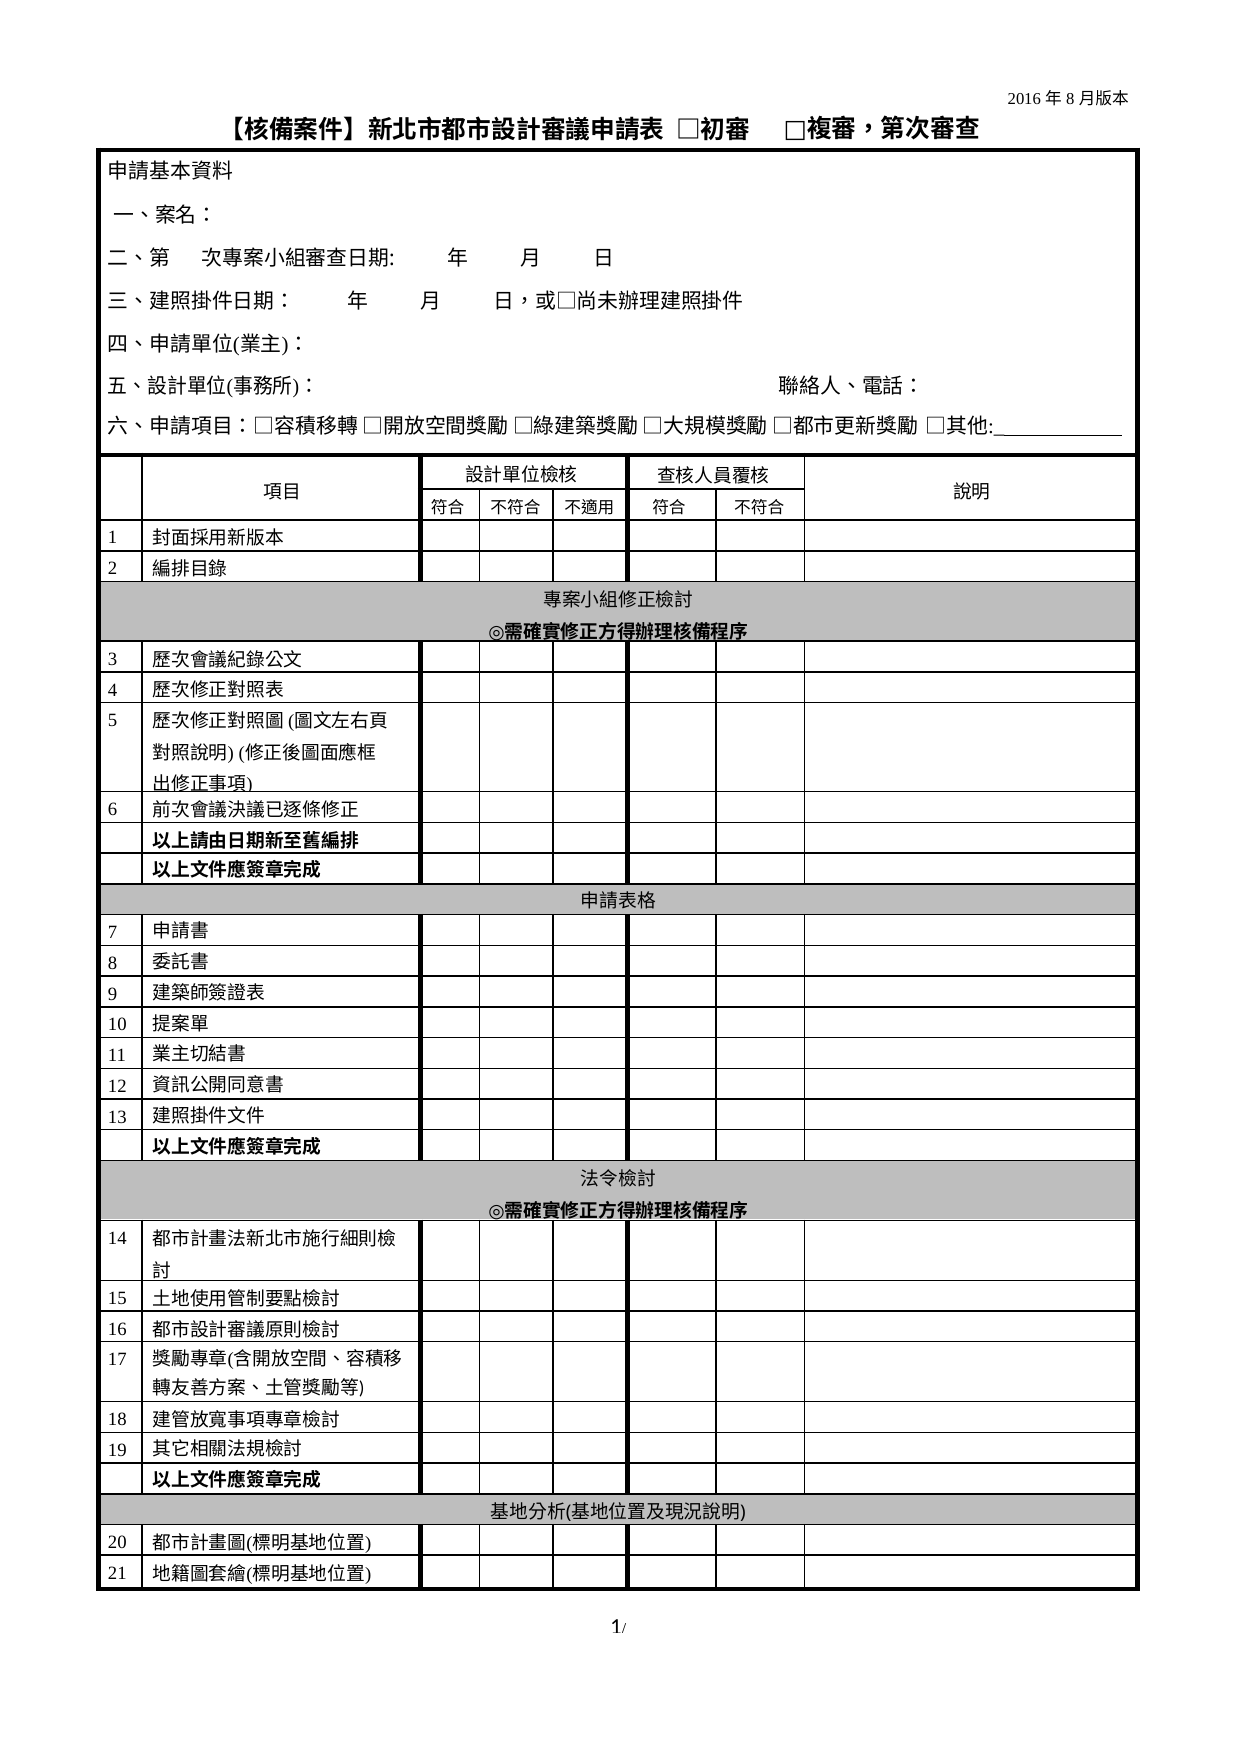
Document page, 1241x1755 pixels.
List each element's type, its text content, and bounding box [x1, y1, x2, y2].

table_cell [630, 1556, 715, 1587]
table_cell 申請表格 [101, 885, 1135, 914]
table_cell 都市設計審議原則檢討 [143, 1312, 418, 1341]
table_cell 土地使用管制要點檢討 [143, 1281, 418, 1310]
table_cell 13 [101, 1100, 141, 1129]
table_cell 建築師簽證表 [143, 977, 418, 1006]
table_cell 17 [101, 1342, 141, 1401]
table_cell [480, 521, 552, 550]
table_cell [717, 1038, 804, 1067]
table_cell [630, 854, 715, 883]
table_cell [480, 1130, 552, 1159]
table_cell [630, 1130, 715, 1159]
table_cell [805, 1130, 1135, 1159]
table_cell [717, 1100, 804, 1129]
table_cell [554, 1100, 625, 1129]
table_cell [554, 673, 625, 702]
table_cell [554, 1008, 625, 1037]
table_cell [554, 946, 625, 975]
table_cell [423, 823, 479, 852]
table_cell [630, 1008, 715, 1037]
table_cell [423, 1464, 479, 1493]
table_cell [554, 1069, 625, 1098]
table_cell 獎勵專章(含開放空間、容積移 轉友善方案、土管獎勵等) [143, 1342, 418, 1401]
table_cell [630, 915, 715, 944]
table_cell 基地分析(基地位置及現況說明) [101, 1495, 1135, 1524]
table_cell 5 [101, 703, 141, 791]
table_cell [423, 1433, 479, 1462]
table_cell [805, 552, 1135, 581]
table_cell [630, 823, 715, 852]
table_cell [423, 642, 479, 671]
table_cell [717, 1008, 804, 1037]
table_cell [630, 673, 715, 702]
table_cell [630, 977, 715, 1006]
table_cell [805, 1464, 1135, 1493]
table_cell 地籍圖套繪(標明基地位置) [143, 1556, 418, 1587]
table_cell [480, 854, 552, 883]
table_cell 4 [101, 673, 141, 702]
table_cell [423, 1281, 479, 1310]
table_cell [423, 1402, 479, 1431]
table_cell [554, 1221, 625, 1279]
table_cell [805, 946, 1135, 975]
table_cell [717, 1130, 804, 1159]
table_cell [423, 1008, 479, 1037]
table_cell [480, 673, 552, 702]
table_cell 20 [101, 1525, 141, 1554]
table_cell [630, 1342, 715, 1401]
table_cell 以上文件應簽章完成 [143, 1130, 418, 1159]
table_cell [554, 1342, 625, 1401]
table_cell [423, 1069, 479, 1098]
table_cell [423, 1342, 479, 1401]
table_cell [423, 792, 479, 822]
table_cell [101, 823, 141, 852]
table_cell [630, 946, 715, 975]
table_cell [805, 823, 1135, 852]
table_cell [480, 792, 552, 822]
table_cell [805, 792, 1135, 822]
table_cell [717, 977, 804, 1006]
table_cell [717, 521, 804, 550]
table_cell [423, 1221, 479, 1279]
table_cell 3 [101, 642, 141, 671]
table_cell 2 [101, 552, 141, 581]
table_cell 符合 [423, 490, 479, 519]
table_cell 前次會議決議已逐條修正 [143, 792, 418, 822]
table_cell [480, 1221, 552, 1279]
table_cell [554, 977, 625, 1006]
table_cell 其它相關法規檢討 [143, 1433, 418, 1462]
table_cell [554, 915, 625, 944]
table_cell [423, 1130, 479, 1159]
table_cell [717, 1312, 804, 1341]
table_cell [805, 1069, 1135, 1098]
table_cell 建管放寬事項專章檢討 [143, 1402, 418, 1431]
table_cell [480, 1281, 552, 1310]
table_cell 以上請由日期新至舊編排 [143, 823, 418, 852]
table_cell [717, 1342, 804, 1401]
table_cell 16 [101, 1312, 141, 1341]
table_cell [554, 1433, 625, 1462]
table_cell [717, 1433, 804, 1462]
table_cell [554, 1402, 625, 1431]
table_cell [554, 1525, 625, 1554]
table_cell [554, 823, 625, 852]
table_cell [554, 552, 625, 581]
table_cell [423, 552, 479, 581]
table_cell [805, 977, 1135, 1006]
table_cell [423, 946, 479, 975]
table_cell [480, 915, 552, 944]
table_cell [630, 703, 715, 791]
table_cell [717, 823, 804, 852]
table_cell 7 [101, 915, 141, 944]
table_cell 18 [101, 1402, 141, 1431]
table_cell [630, 792, 715, 822]
table_cell [480, 1069, 552, 1098]
table_cell [717, 854, 804, 883]
table_cell 資訊公開同意書 [143, 1069, 418, 1098]
table_cell 都市計畫圖(標明基地位置) [143, 1525, 418, 1554]
table_cell [480, 1038, 552, 1067]
table_cell 封面採用新版本 [143, 521, 418, 550]
table_cell [630, 1221, 715, 1279]
table_cell 編排目錄 [143, 552, 418, 581]
table_cell 12 [101, 1069, 141, 1098]
table_cell [805, 1100, 1135, 1129]
table_cell [554, 792, 625, 822]
table_cell 歷次修正對照圖 (圖文左右頁對照說明) (修正後圖面應框出修正事項) [143, 703, 418, 791]
table_cell [423, 1038, 479, 1067]
table_cell [480, 703, 552, 791]
table_cell [423, 1312, 479, 1341]
table_cell [630, 1312, 715, 1341]
table_cell [554, 1464, 625, 1493]
table_cell [630, 1464, 715, 1493]
table_cell [717, 1402, 804, 1431]
table_cell [480, 1402, 552, 1431]
table_cell 11 [101, 1038, 141, 1067]
table_cell [805, 642, 1135, 671]
table_cell [630, 1525, 715, 1554]
table_cell [554, 521, 625, 550]
table_cell [630, 1038, 715, 1067]
table_cell 不符合 [480, 490, 552, 519]
table_cell [423, 521, 479, 550]
table_cell 歷次修正對照表 [143, 673, 418, 702]
table_cell [423, 915, 479, 944]
table_cell [630, 1281, 715, 1310]
table_cell [554, 642, 625, 671]
table_cell [423, 703, 479, 791]
table_cell [630, 642, 715, 671]
table_cell [805, 1038, 1135, 1067]
table_cell [423, 673, 479, 702]
table_cell 9 [101, 977, 141, 1006]
table_cell [717, 1221, 804, 1279]
table_cell [717, 642, 804, 671]
table_cell [717, 792, 804, 822]
table_cell [480, 552, 552, 581]
table_cell 8 [101, 946, 141, 975]
table_cell [630, 1402, 715, 1431]
table_cell 1 [101, 521, 141, 550]
table_cell [480, 1312, 552, 1341]
table_cell [717, 946, 804, 975]
table_cell 歷次會議紀錄公文 [143, 642, 418, 671]
table_cell 建照掛件文件 [143, 1100, 418, 1129]
table_cell [554, 854, 625, 883]
table_cell [480, 1342, 552, 1401]
table_cell 以上文件應簽章完成 [143, 1464, 418, 1493]
table_cell [717, 1069, 804, 1098]
table_cell [630, 552, 715, 581]
table_cell [423, 854, 479, 883]
table_cell [630, 1069, 715, 1098]
table_cell 提案單 [143, 1008, 418, 1037]
table_cell [805, 915, 1135, 944]
table_cell [717, 1464, 804, 1493]
table_cell [805, 1008, 1135, 1037]
table_cell [480, 1525, 552, 1554]
table_cell 6 [101, 792, 141, 822]
table_cell [101, 1130, 141, 1159]
table_cell [805, 521, 1135, 550]
table_cell [717, 703, 804, 791]
table_cell 申請書 [143, 915, 418, 944]
table_cell [101, 854, 141, 883]
table_cell [480, 946, 552, 975]
table_cell [805, 1433, 1135, 1462]
table_cell [717, 552, 804, 581]
table_cell [554, 1038, 625, 1067]
table_cell [630, 521, 715, 550]
table_cell 委託書 [143, 946, 418, 975]
table_cell 以上文件應簽章完成 [143, 854, 418, 883]
table_cell 符合 [630, 490, 715, 519]
table_cell [805, 673, 1135, 702]
table_header 申請基本資料 一、案名： 二、第 次專案小組審查日期: 年 月 日 三、建照掛件日期： 年 月 日，或□尚未辦理建照掛件 四、申請單位(業主)： 五、設計單位(事務所)： 聯絡人、電話： 六、申請項目：□容積移轉 □開放空間獎勵 □綠建築獎勵 □大規模獎勵 □都市更新獎勵 □其他:_ 七、其它單位審查項目：□交通影響評估 □環境影響評估 [101, 152, 1135, 452]
table_cell [101, 1464, 141, 1493]
table_cell 項目 [143, 457, 418, 519]
table_cell [480, 977, 552, 1006]
table_cell [554, 1130, 625, 1159]
table_cell 21 [101, 1556, 141, 1587]
table_cell 15 [101, 1281, 141, 1310]
table_cell [480, 1433, 552, 1462]
table_cell 都市計畫法新北市施行細則檢 討 [143, 1221, 418, 1279]
table_cell [101, 457, 141, 519]
table_cell [423, 1100, 479, 1129]
table_cell [480, 1100, 552, 1129]
table_cell [554, 1312, 625, 1341]
table_cell 專案小組修正檢討 ◎需確實修正方得辦理核備程序 [101, 582, 1135, 640]
table_cell [554, 1281, 625, 1310]
table_cell [805, 1402, 1135, 1431]
table_cell [423, 977, 479, 1006]
table_cell [480, 1464, 552, 1493]
table_cell [717, 673, 804, 702]
table_cell [805, 854, 1135, 883]
table_cell [805, 1556, 1135, 1587]
table_cell 法令檢討 ◎需確實修正方得辦理核備程序 [101, 1161, 1135, 1219]
table_cell [717, 1556, 804, 1587]
table_cell 19 [101, 1433, 141, 1462]
table_cell 說明 [805, 457, 1135, 519]
table_cell [480, 823, 552, 852]
table_cell [805, 1221, 1135, 1279]
table_cell [480, 1556, 552, 1587]
table_cell [480, 1008, 552, 1037]
table_cell [805, 1312, 1135, 1341]
table_cell [630, 1433, 715, 1462]
table_cell 不適用 [554, 490, 625, 519]
table_cell [805, 703, 1135, 791]
table_cell 14 [101, 1221, 141, 1279]
table_cell [805, 1281, 1135, 1310]
table_cell [630, 1100, 715, 1129]
table_cell [423, 1556, 479, 1587]
table_cell [423, 1525, 479, 1554]
table_cell [717, 1281, 804, 1310]
table_cell [554, 1556, 625, 1587]
table_cell [480, 642, 552, 671]
table_cell 業主切結書 [143, 1038, 418, 1067]
table_cell [554, 703, 625, 791]
table_cell [805, 1342, 1135, 1401]
table_cell [805, 1525, 1135, 1554]
table_cell 不符合 [717, 490, 804, 519]
table_cell 設計單位檢核 [423, 457, 625, 488]
table_cell [717, 915, 804, 944]
table_cell 查核人員覆核 [630, 457, 804, 488]
table_cell [717, 1525, 804, 1554]
table_cell 10 [101, 1008, 141, 1037]
